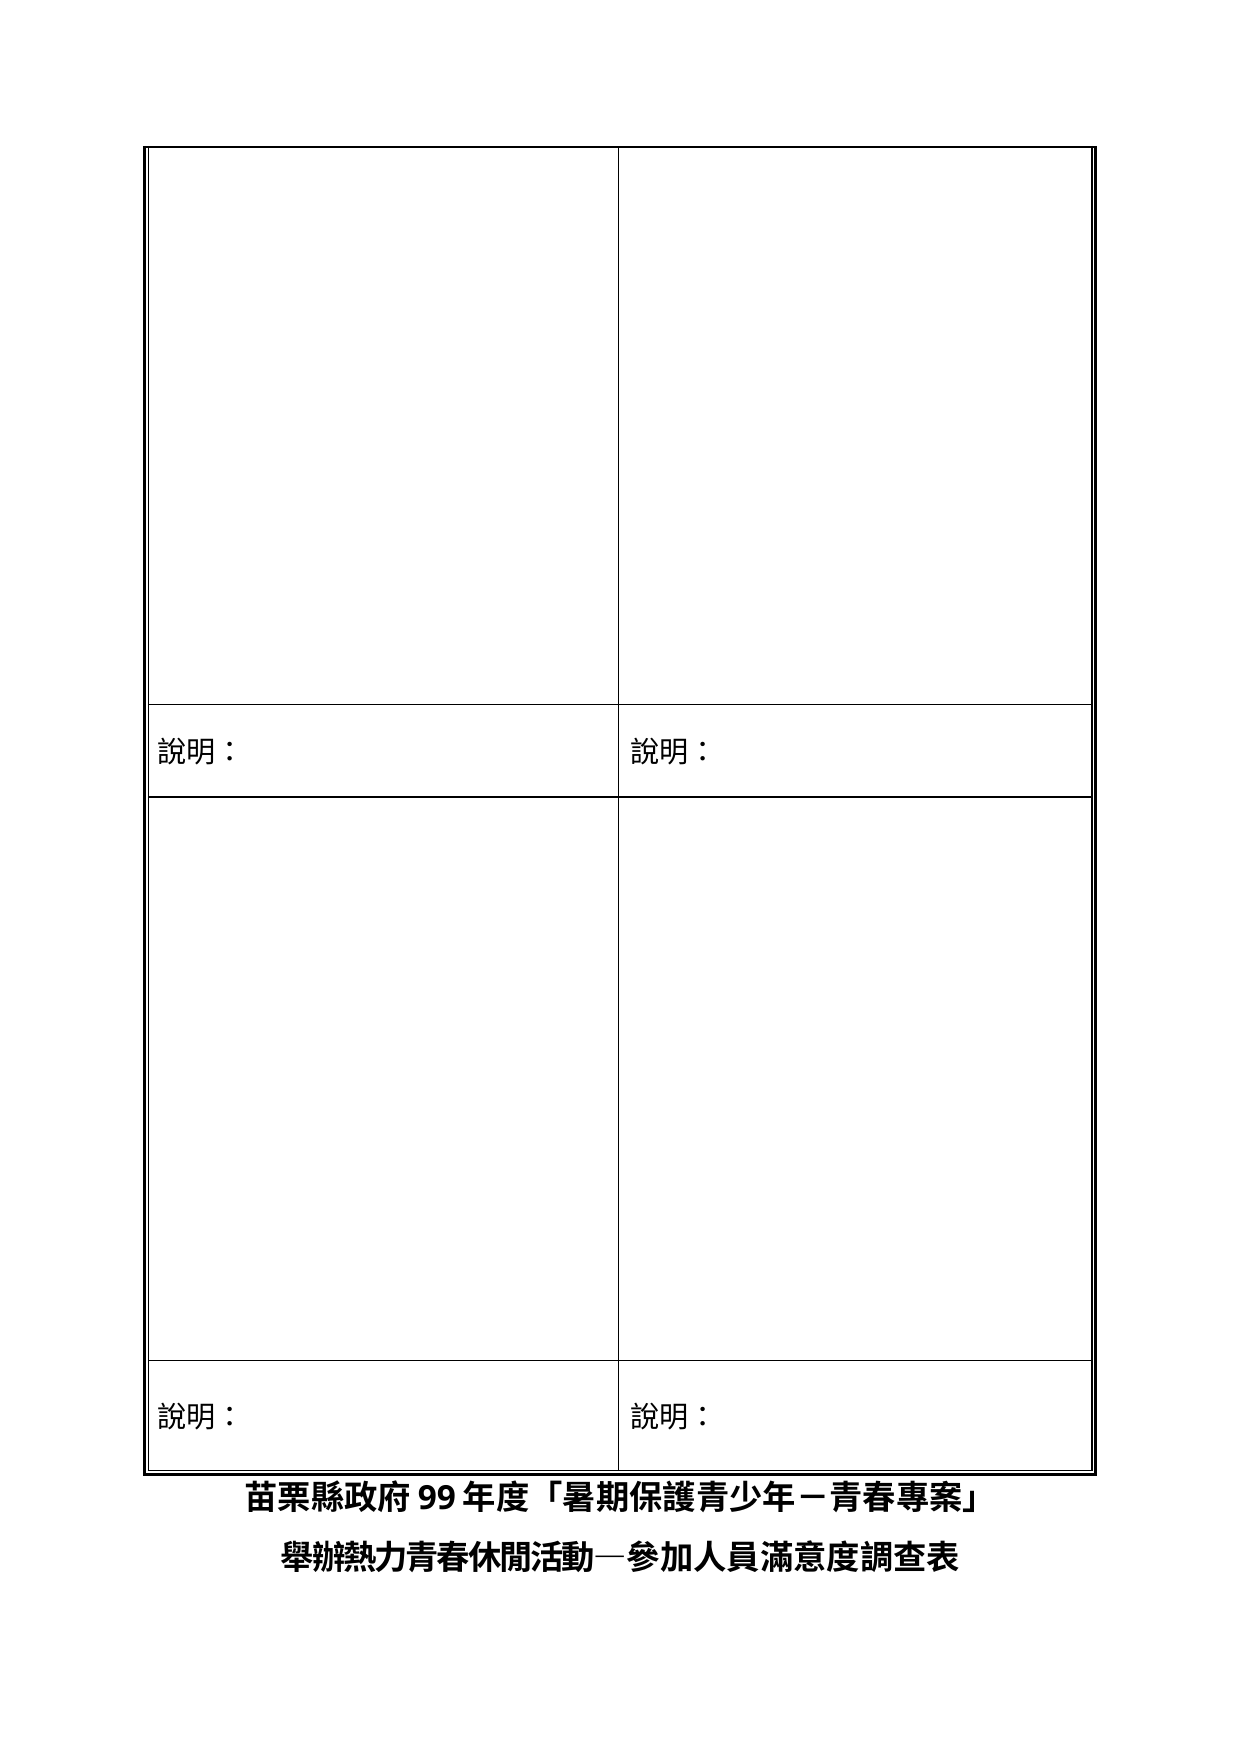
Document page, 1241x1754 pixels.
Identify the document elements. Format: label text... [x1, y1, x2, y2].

table_cell 說明： [619, 705, 1091, 796]
table_cell 說明： [619, 1361, 1091, 1470]
table_cell 說明： [149, 1361, 618, 1470]
text 舉辦熱力青春休閒活動—參加人員滿意度調查表 [187, 1518, 1053, 1593]
table_cell 說明： [149, 705, 618, 796]
table_header [619, 148, 1091, 704]
table_cell [149, 798, 618, 1360]
table_cell [619, 798, 1091, 1360]
table_header [149, 148, 618, 704]
text 苗栗縣政府99年度「暑期保護青少年－青春專案」 [187, 1476, 1053, 1518]
